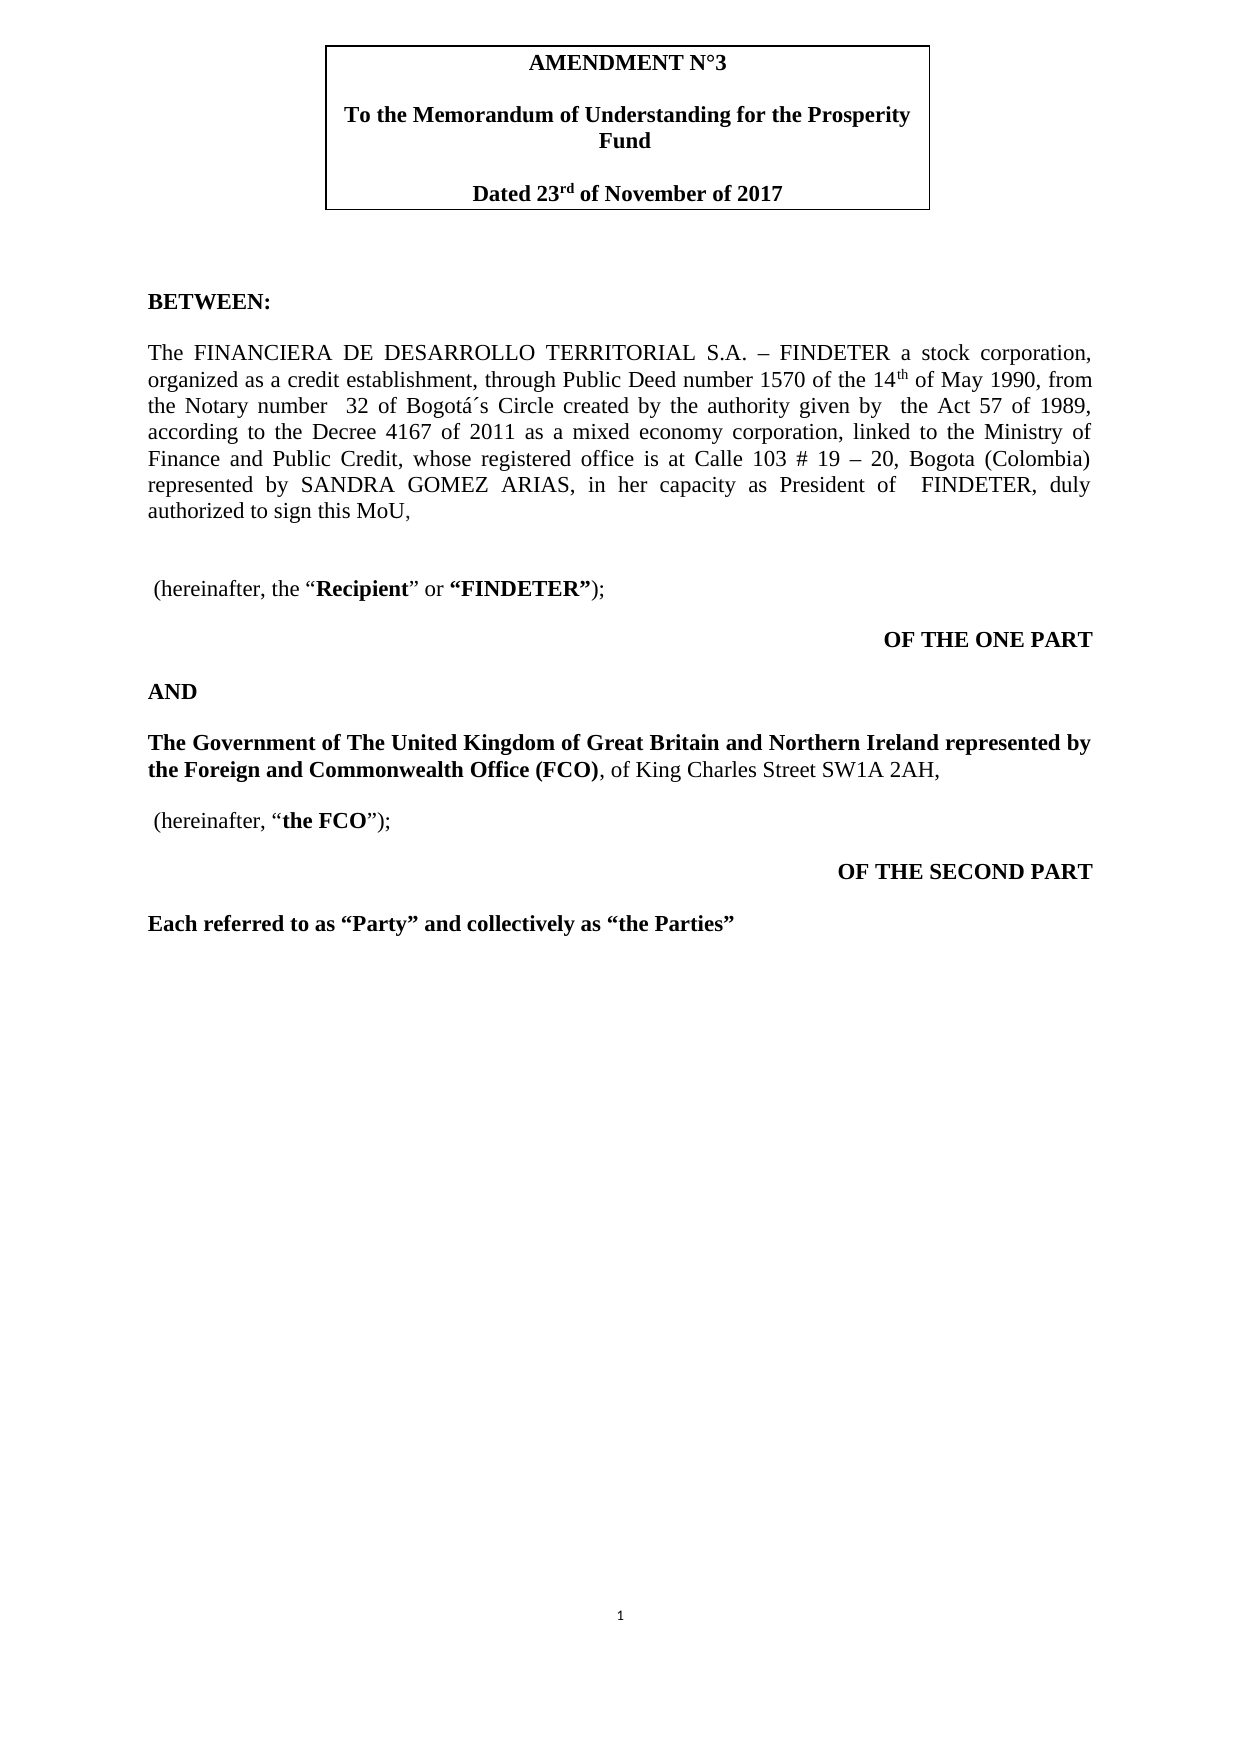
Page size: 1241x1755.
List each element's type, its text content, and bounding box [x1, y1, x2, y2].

text Dated 23rd of November of 2017 [327, 177, 929, 209]
text To the Memorandum of Understanding for the Prosperity Fund [327, 98, 929, 154]
text BETWEEN: [148, 288, 1093, 314]
text OF THE ONE PART [148, 627, 1093, 653]
text (hereinafter, “the FCO”); [148, 807, 1093, 833]
text (hereinafter, the “Recipient” or “FINDETER”); [148, 575, 1093, 602]
text AND [148, 678, 1093, 704]
text The FINANCIERA DE DESARROLLO TERRITORIAL S.A. – FINDETER a stock corporation, organized as a credit establishment, through Public Deed number 1570 of the 14th of May 1990, from the Notary number 32 of Bogotá´s Circle created by the authority given by the Act 57 of 1989, according to the Decree 4167 of 2011 as a mixed economy corporation, linked to the Ministry of Finance and Public Credit, whose registered office is at Calle 103 # 19 – 20, Bogota (Colombia) represented by SANDRA GOMEZ ARIAS, in her capacity as President of FINDETER, duly authorized to sign this MoU, [148, 339, 1093, 524]
text The Government of The United Kingdom of Great Britain and Northern Ireland represented by the Foreign and Commonwealth Office (FCO), of King Charles Street SW1A 2AH, [148, 729, 1093, 782]
text Each referred to as “Party” and collectively as “the Parties” [148, 910, 1093, 936]
text OF THE SECOND PART [148, 858, 1093, 885]
text AMENDMENT N°3 [327, 47, 929, 75]
